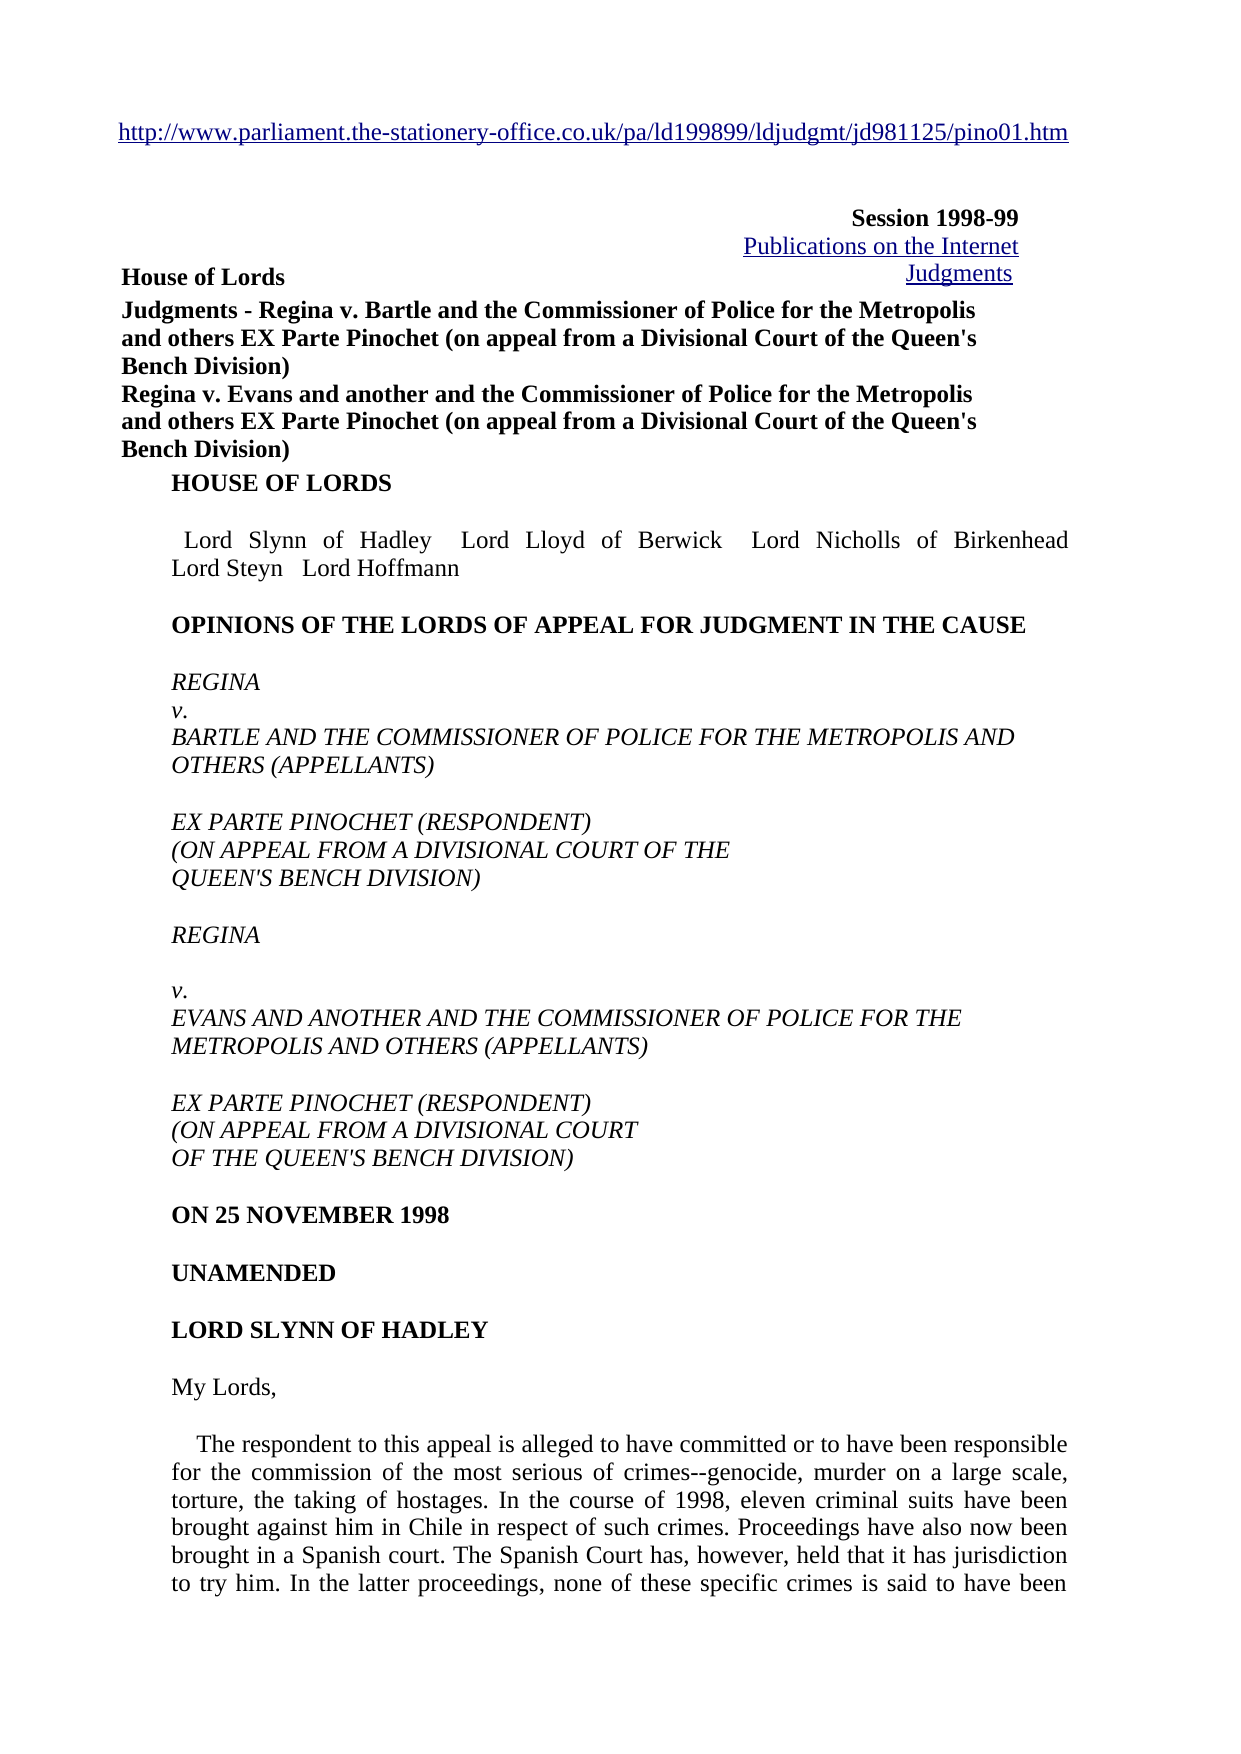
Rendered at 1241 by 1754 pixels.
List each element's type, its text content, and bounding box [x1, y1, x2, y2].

table_header House of Lords [118, 201, 479, 294]
table_header Judgments - Regina v. Bartle and the Commissioner of Police for the Metropolis and others EX Parte Pinochet (on appeal from a Divisional Court of the Queen's Bench Division) Regina v. Evans and another and the Commissioner of Police for the Metropolis and others EX Parte Pinochet (on appeal from a Divisional Court of the Queen's Bench Division) [118, 294, 1022, 466]
table_header Session 1998-99 Publications on the Internet Judgments [479, 201, 1022, 294]
table_header HOUSE OF LORDS Lord Slynn of Hadley Lord Lloyd of Berwick Lord Nicholls of Birkenhead Lord Steyn Lord Hoffmann OPINIONS OF THE LORDS OF APPEAL FOR JUDGMENT IN THE CAUSE REGINA v. BARTLE AND THE COMMISSIONER OF POLICE FOR THE METROPOLIS AND OTHERS (APPELLANTS) EX PARTE PINOCHET (RESPONDENT) (ON APPEAL FROM A DIVISIONAL COURT OF THE QUEEN'S BENCH DIVISION) REGINA v. EVANS AND ANOTHER AND THE COMMISSIONER OF POLICE FOR THE METROPOLIS AND OTHERS (APPELLANTS) EX PARTE PINOCHET (RESPONDENT) (ON APPEAL FROM A DIVISIONAL COURT OF THE QUEEN'S BENCH DIVISION) ON 25 NOVEMBER 1998 UNAMENDED LORD SLYNN OF HADLEY My Lords, The respondent to this appeal is alleged to have committed or to have been responsible for the commission of the most serious of crimes--genocide, murder on a large scale, torture, the taking of hostages. In the course of 1998, eleven criminal suits have been brought against him in Chile in respect of such crimes. Proceedings have also now been brought in a Spanish court. The Spanish Court has, however, held that it has jurisdiction to try him. In the latter proceedings, none of these specific crimes is said to have been [168, 466, 1072, 1599]
text http://www.parliament.the-stationery-office.co.uk/pa/ld199899/ldjudgmt/jd981125/pino01.htm [118, 118, 1122, 146]
